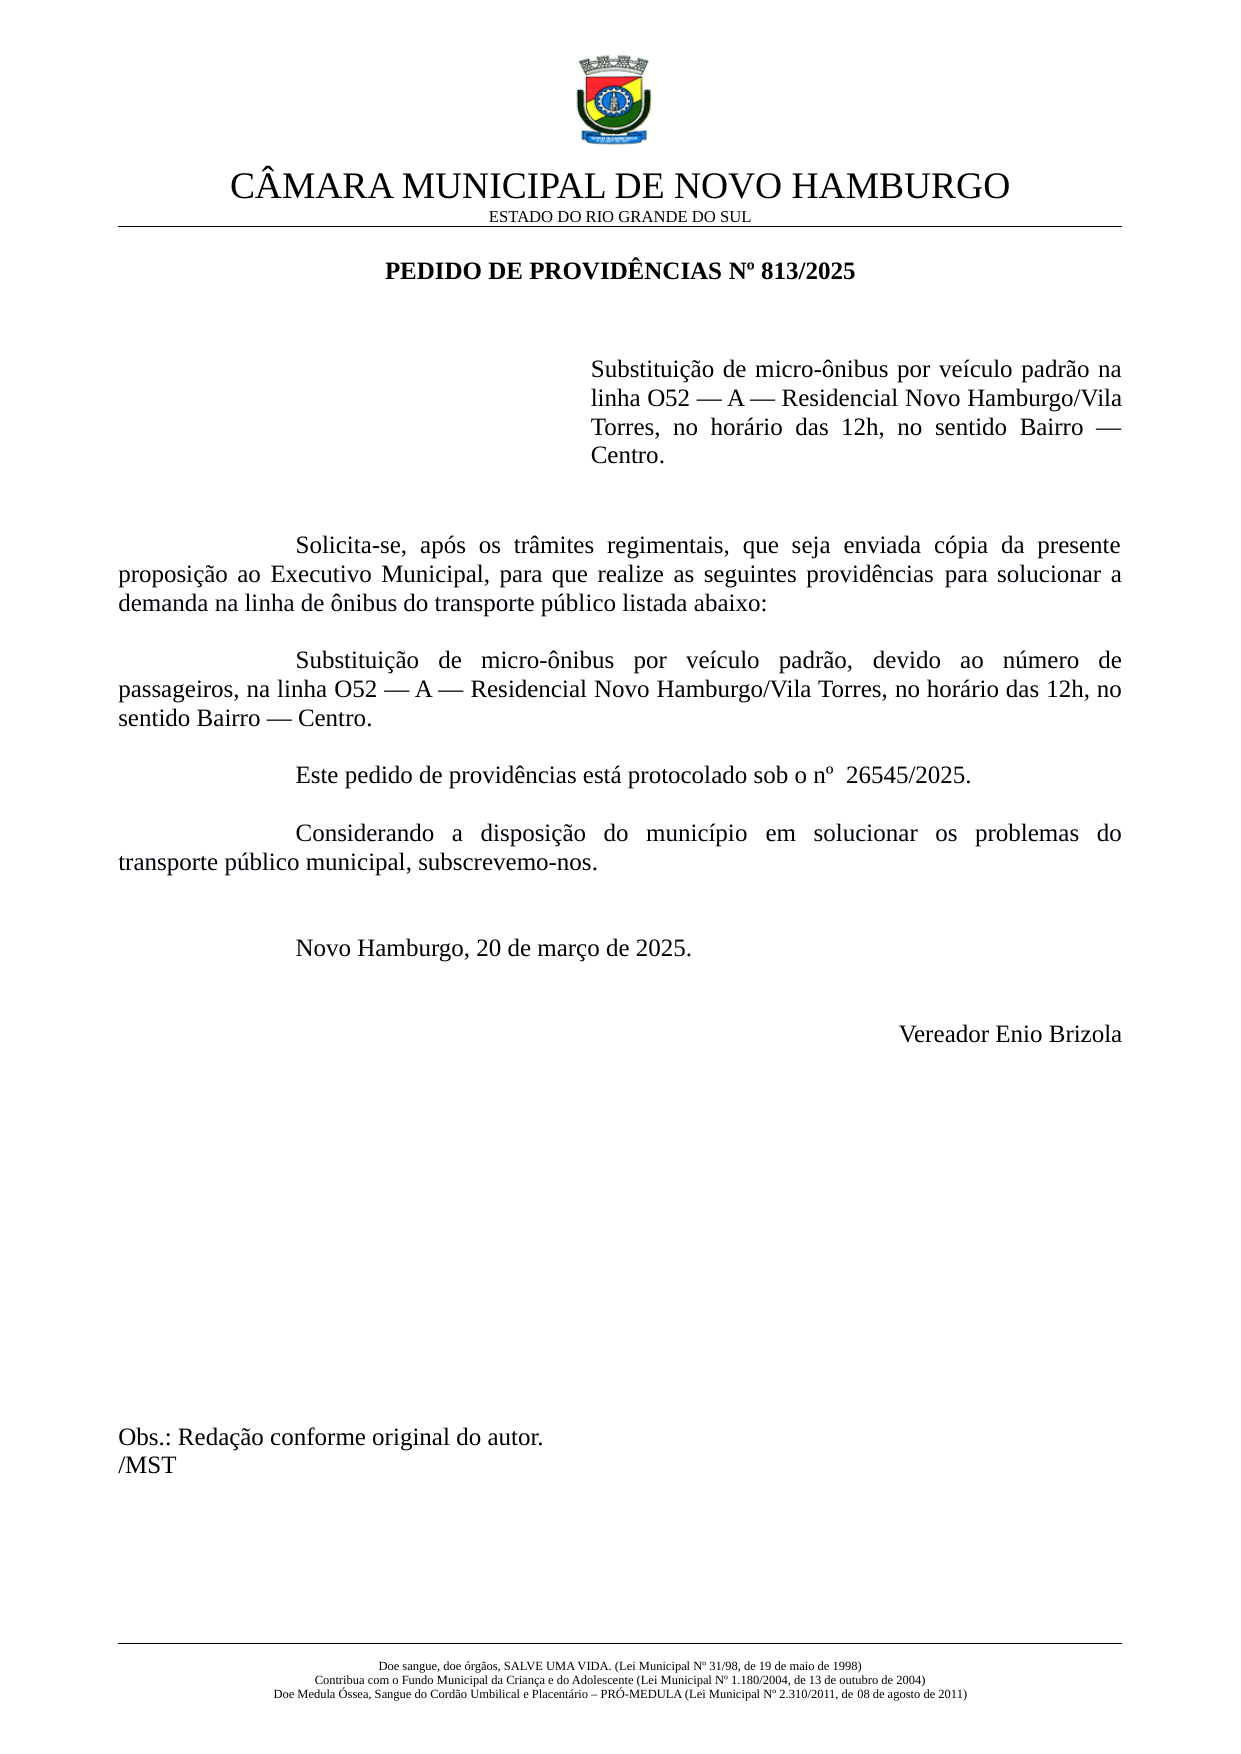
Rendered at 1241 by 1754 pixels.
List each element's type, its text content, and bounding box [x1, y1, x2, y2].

text Substituição de micro-ônibus por veículo padrão, devido ao número de passageiros, na linha O52 — A — Residencial Novo Hamburgo/Vila Torres, no horário das 12h, no sentido Bairro — Centro. [118, 646, 1122, 732]
picture [570, 48, 655, 149]
text Substituição de micro-ônibus por veículo padrão na linha O52 — A — Residencial Novo Hamburgo/Vila Torres, no horário das 12h, no sentido Bairro — Centro. [591, 354, 1122, 469]
text PEDIDO DE PROVIDÊNCIAS Nº 813/2025 [118, 256, 1122, 285]
text Novo Hamburgo, 20 de março de 2025. [118, 933, 1122, 962]
text Este pedido de providências está protocolado sob o nº 26545/2025. [118, 761, 1122, 789]
text /MST [118, 1451, 1122, 1479]
text Considerando a disposição do município em solucionar os problemas do transporte público municipal, subscrevemo-nos. [118, 818, 1122, 876]
text Vereador Enio Brizola [118, 1019, 1122, 1048]
text Obs.: Redação conforme original do autor. [118, 1422, 1122, 1451]
text Solicita-se, após os trâmites regimentais, que seja enviada cópia da presente proposição ao Executivo Municipal, para que realize as seguintes providências para solucionar a demanda na linha de ônibus do transporte público listada abaixo: [118, 531, 1122, 617]
